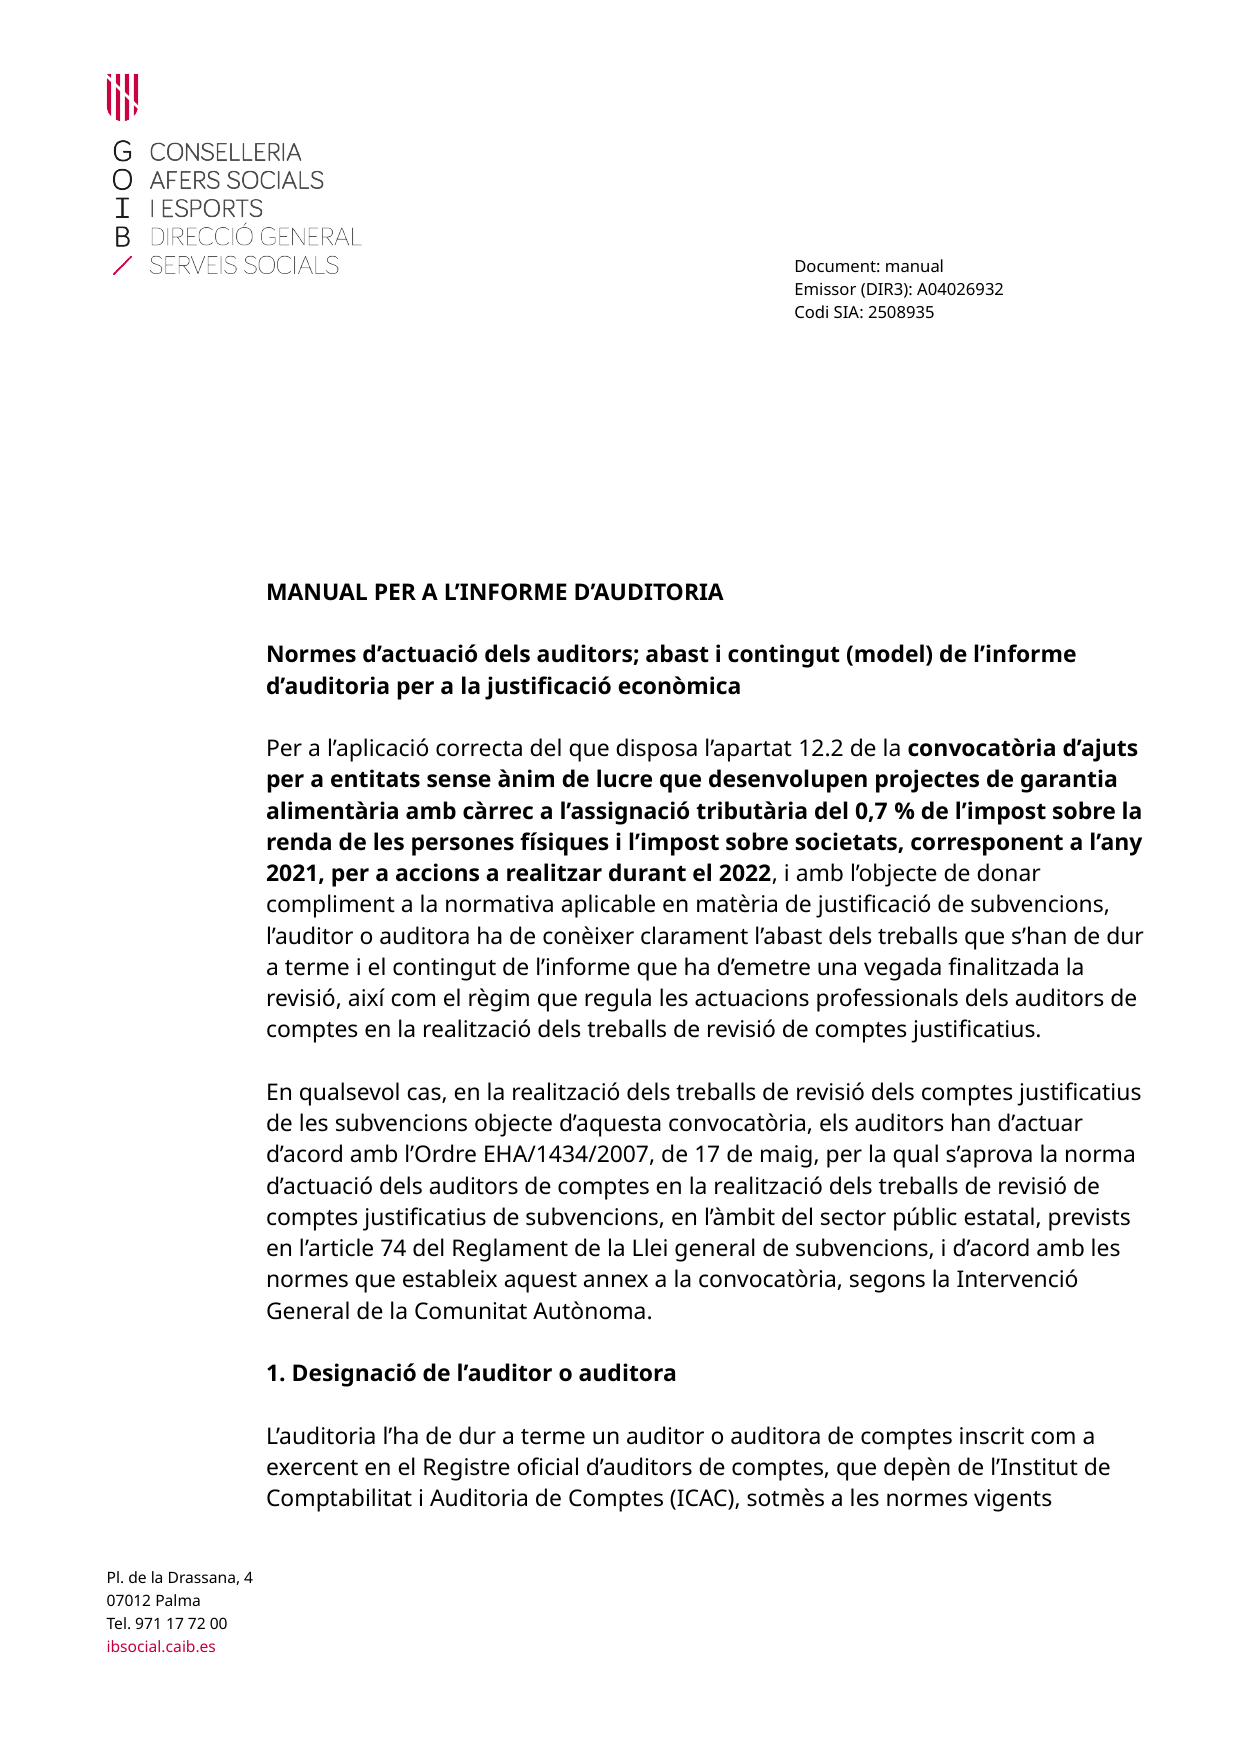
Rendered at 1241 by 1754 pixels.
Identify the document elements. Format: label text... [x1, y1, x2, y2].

text MANUAL PER A L’INFORME D’AUDITORIA [266, 576, 1152, 607]
text 1. Designació de l’auditor o auditora [266, 1357, 1152, 1388]
picture [88, 58, 382, 295]
text En qualsevol cas, en la realització dels treballs de revisió dels comptes justificatius de les subvencions objecte d’aquesta convocatòria, els auditors han d’actuar d’acord amb l’Ordre EHA/1434/2007, de 17 de maig, per la qual s’aprova la norma d’actuació dels auditors de comptes en la realització dels treballs de revisió de comptes justificatius de subvencions, en l’àmbit del sector públic estatal, prevists en l’article 74 del Reglament de la Llei general de subvencions, i d’acord amb les normes que estableix aquest annex a la convocatòria, segons la Intervenció General de la Comunitat Autònoma. [266, 1076, 1152, 1326]
text Normes d’actuació dels auditors; abast i contingut (model) de l’informe d’auditoria per a la justificació econòmica [266, 638, 1152, 701]
text Per a l’aplicació correcta del que disposa l’apartat 12.2 de la convocatòria d’ajuts per a entitats sense ànim de lucre que desenvolupen projectes de garantia alimentària amb càrrec a l’assignació tributària del 0,7 % de l’impost sobre la renda de les persones físiques i l’impost sobre societats, corresponent a l’any 2021, per a accions a realitzar durant el 2022, i amb l’objecte de donar compliment a la normativa aplicable en matèria de justificació de subvencions, l’auditor o auditora ha de conèixer clarament l’abast dels treballs que s’han de dur a terme i el contingut de l’informe que ha d’emetre una vegada finalitzada la revisió, així com el règim que regula les actuacions professionals dels auditors de comptes en la realització dels treballs de revisió de comptes justificatius. [266, 732, 1152, 1044]
text L’auditoria l’ha de dur a terme un auditor o auditora de comptes inscrit com a exercent en el Registre oficial d’auditors de comptes, que depèn de l’Institut de Comptabilitat i Auditoria de Comptes (ICAC), sotmès a les normes vigents [266, 1419, 1152, 1513]
